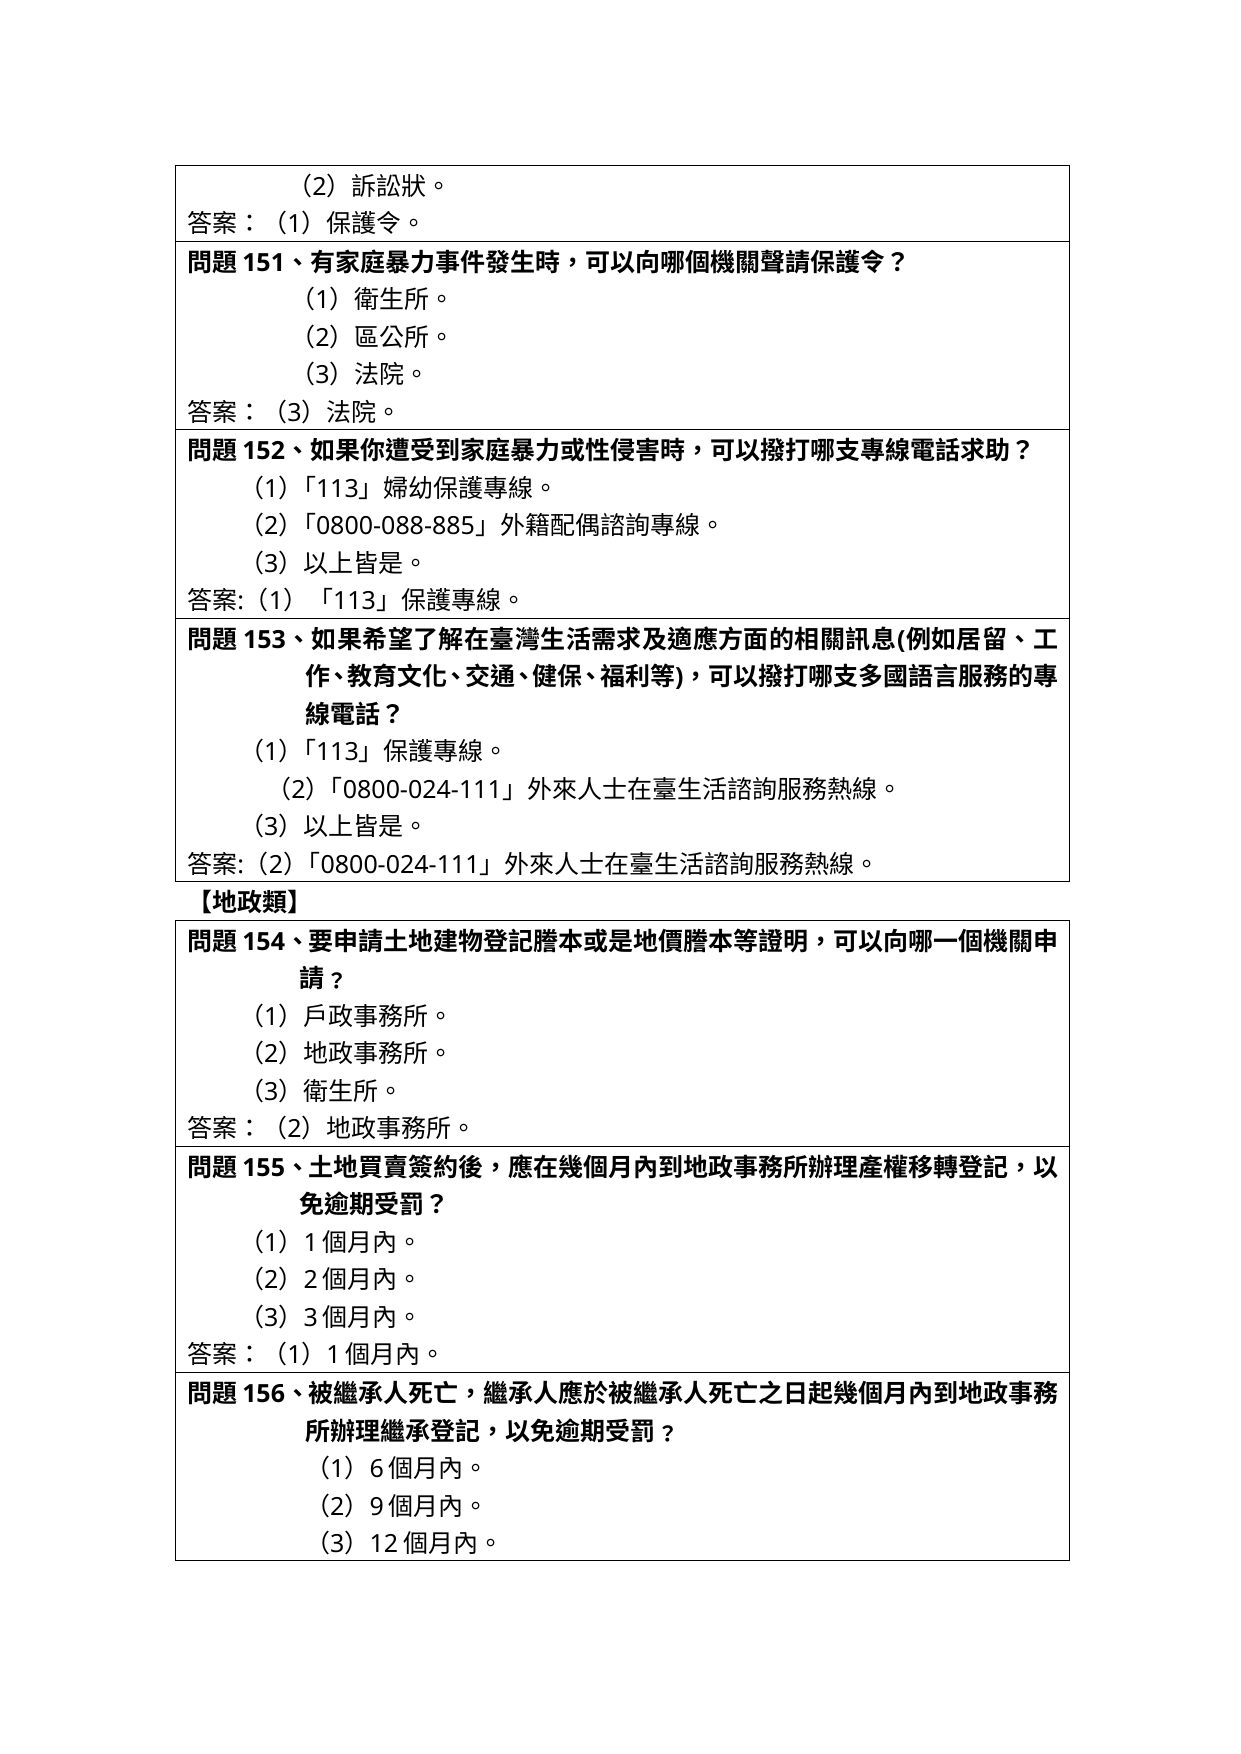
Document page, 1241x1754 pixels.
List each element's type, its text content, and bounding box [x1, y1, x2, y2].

table_cell 問題153、如果希望了解在臺灣生活需求及適應方面的相關訊息(例如居留、工 作、教育文化、交通、健保、福利等)，可以撥打哪支多國語言服務的專線電話？ （1）「113」保護專線。 （2）「0800-024-111」外來人士在臺生活諮詢服務熱線。 （3）以上皆是。 答案:（2）「0800-024-111」外來人士在臺生活諮詢服務熱線。 [176, 619, 1069, 881]
table_cell 問題151、有家庭暴力事件發生時，可以向哪個機關聲請保護令？ （1）衛生所。 （2）區公所。 （3）法院。 答案：（3）法院。 [176, 242, 1069, 429]
table_cell 問題152、如果你遭受到家庭暴力或性侵害時，可以撥打哪支專線電話求助？ （1）「113」婦幼保護專線。 （2）「0800-088-885」外籍配偶諮詢專線。 （3）以上皆是。 答案:（1）「113」保護專線。 [176, 430, 1069, 618]
table_cell 問題155、土地買賣簽約後，應在幾個月內到地政事務所辦理產權移轉登記，以免逾期受罰？ （1）1個月內。 （2）2個月內。 （3）3個月內。 答案：（1）1個月內。 [176, 1147, 1069, 1372]
table_cell 問題156、被繼承人死亡，繼承人應於被繼承人死亡之日起幾個月內到地政事務所辦理繼承登記，以免逾期受罰﹖ （1）6個月內。 （2）9個月內。 （3）12個月內。 [176, 1373, 1069, 1560]
table_header 問題154、要申請土地建物登記謄本或是地價謄本等證明，可以向哪一個機關申請﹖ （1）戶政事務所。 （2）地政事務所。 （3）衛生所。 答案：（2）地政事務所。 [176, 921, 1069, 1146]
table_cell （2）訴訟狀。 答案：（1）保護令。 [176, 166, 1069, 241]
text 【地政類】 [187, 882, 1053, 920]
